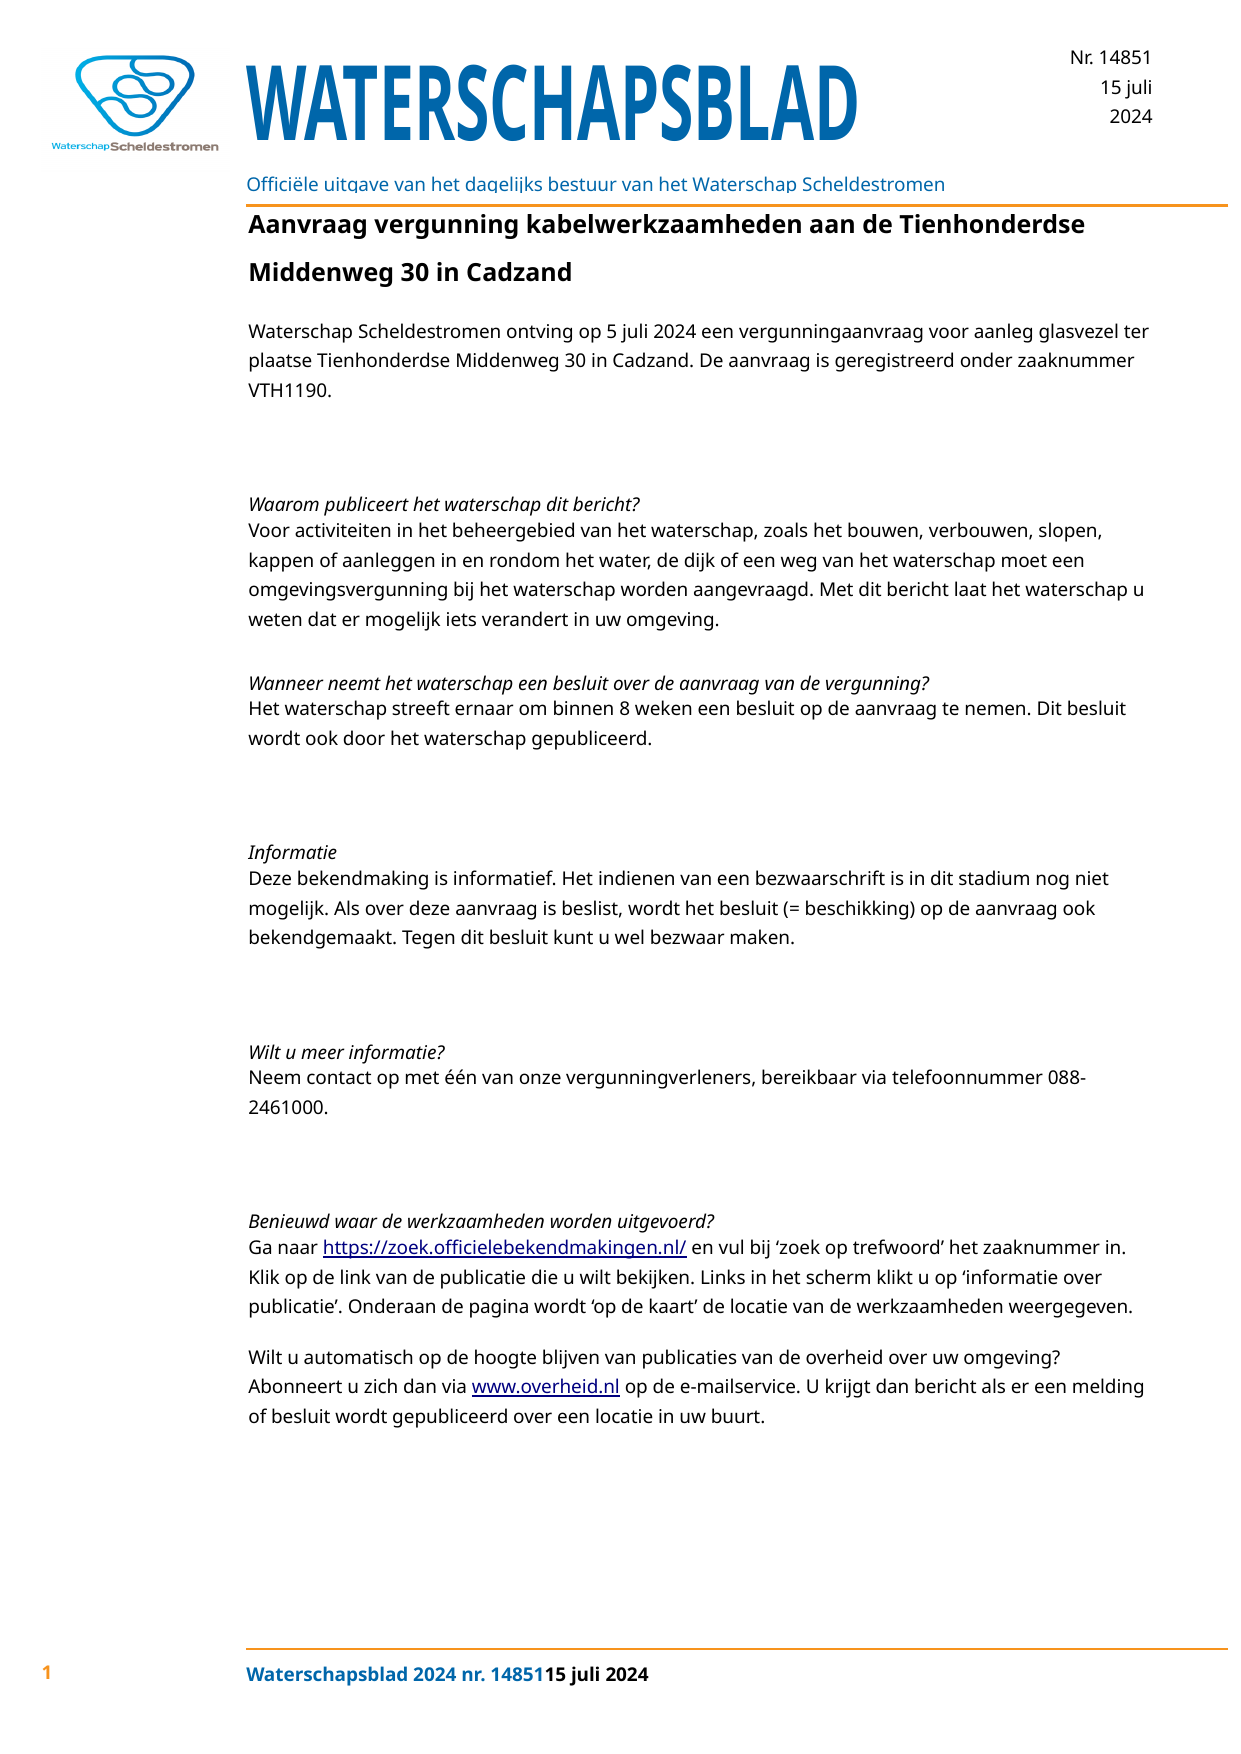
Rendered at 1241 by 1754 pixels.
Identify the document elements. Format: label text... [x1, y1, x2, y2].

text Het waterschap streeft ernaar om binnen 8 weken een besluit op de aanvraag te nemen. Dit besluit wordt ook door het waterschap gepubliceerd. [248, 696, 1152, 751]
text Benieuwd waar de werkzaamheden worden uitgevoerd? [248, 1208, 1152, 1234]
text Wilt u automatisch op de hoogte blijven van publicaties van de overheid over uw omgeving? Abonneert u zich dan via www.overheid.nl op de e-mailservice. U krijgt dan bericht als er een melding of besluit wordt gepubliceerd over een locatie in uw buurt. [248, 1344, 1152, 1429]
text Aanvraag vergunning kabelwerkzaamheden aan de Tienhonderdse Middenweg 30 in Cadzand [248, 207, 1152, 288]
picture [41, 47, 231, 172]
text Voor activiteiten in het beheergebied van het waterschap, zoals het bouwen, verbouwen, slopen, kappen of aanleggen in en rondom het water, de dijk of een weg van het waterschap moet een omgevingsvergunning bij het waterschap worden aangevraagd. Met dit bericht laat het waterschap u weten dat er mogelijk iets verandert in uw omgeving. [248, 517, 1152, 632]
text Informatie [248, 839, 1152, 865]
text Ga naar https://zoek.officielebekendmakingen.nl/ en vul bij ‘zoek op trefwoord’ het zaaknummer in. Klik op de link van de publicatie die u wilt bekijken. Links in het scherm klikt u op ‘informatie over publicatie’. Onderaan de pagina wordt ‘op de kaart’ de locatie van de werkzaamheden weergegeven. [248, 1234, 1152, 1319]
text Waterschap Scheldestromen ontving op 5 juli 2024 een vergunningaanvraag voor aanleg glasvezel ter plaatse Tienhonderdse Middenweg 30 in Cadzand. De aanvraag is geregistreerd onder zaaknummer VTH1190. [248, 318, 1152, 403]
text Waarom publiceert het waterschap dit bericht? [248, 491, 1152, 517]
text Wilt u meer informatie? [248, 1039, 1152, 1064]
text Deze bekendmaking is informatief. Het indienen van een bezwaarschrift is in dit stadium nog niet mogelijk. Als over deze aanvraag is beslist, wordt het besluit (= beschikking) op de aanvraag ook bekendgemaakt. Tegen dit besluit kunt u wel bezwaar maken. [248, 865, 1152, 950]
text Neem contact op met één van onze vergunningverleners, bereikbaar via telefoonnummer 088-2461000. [248, 1064, 1152, 1120]
text Wanneer neemt het waterschap een besluit over de aanvraag van de vergunning? [248, 670, 1152, 696]
